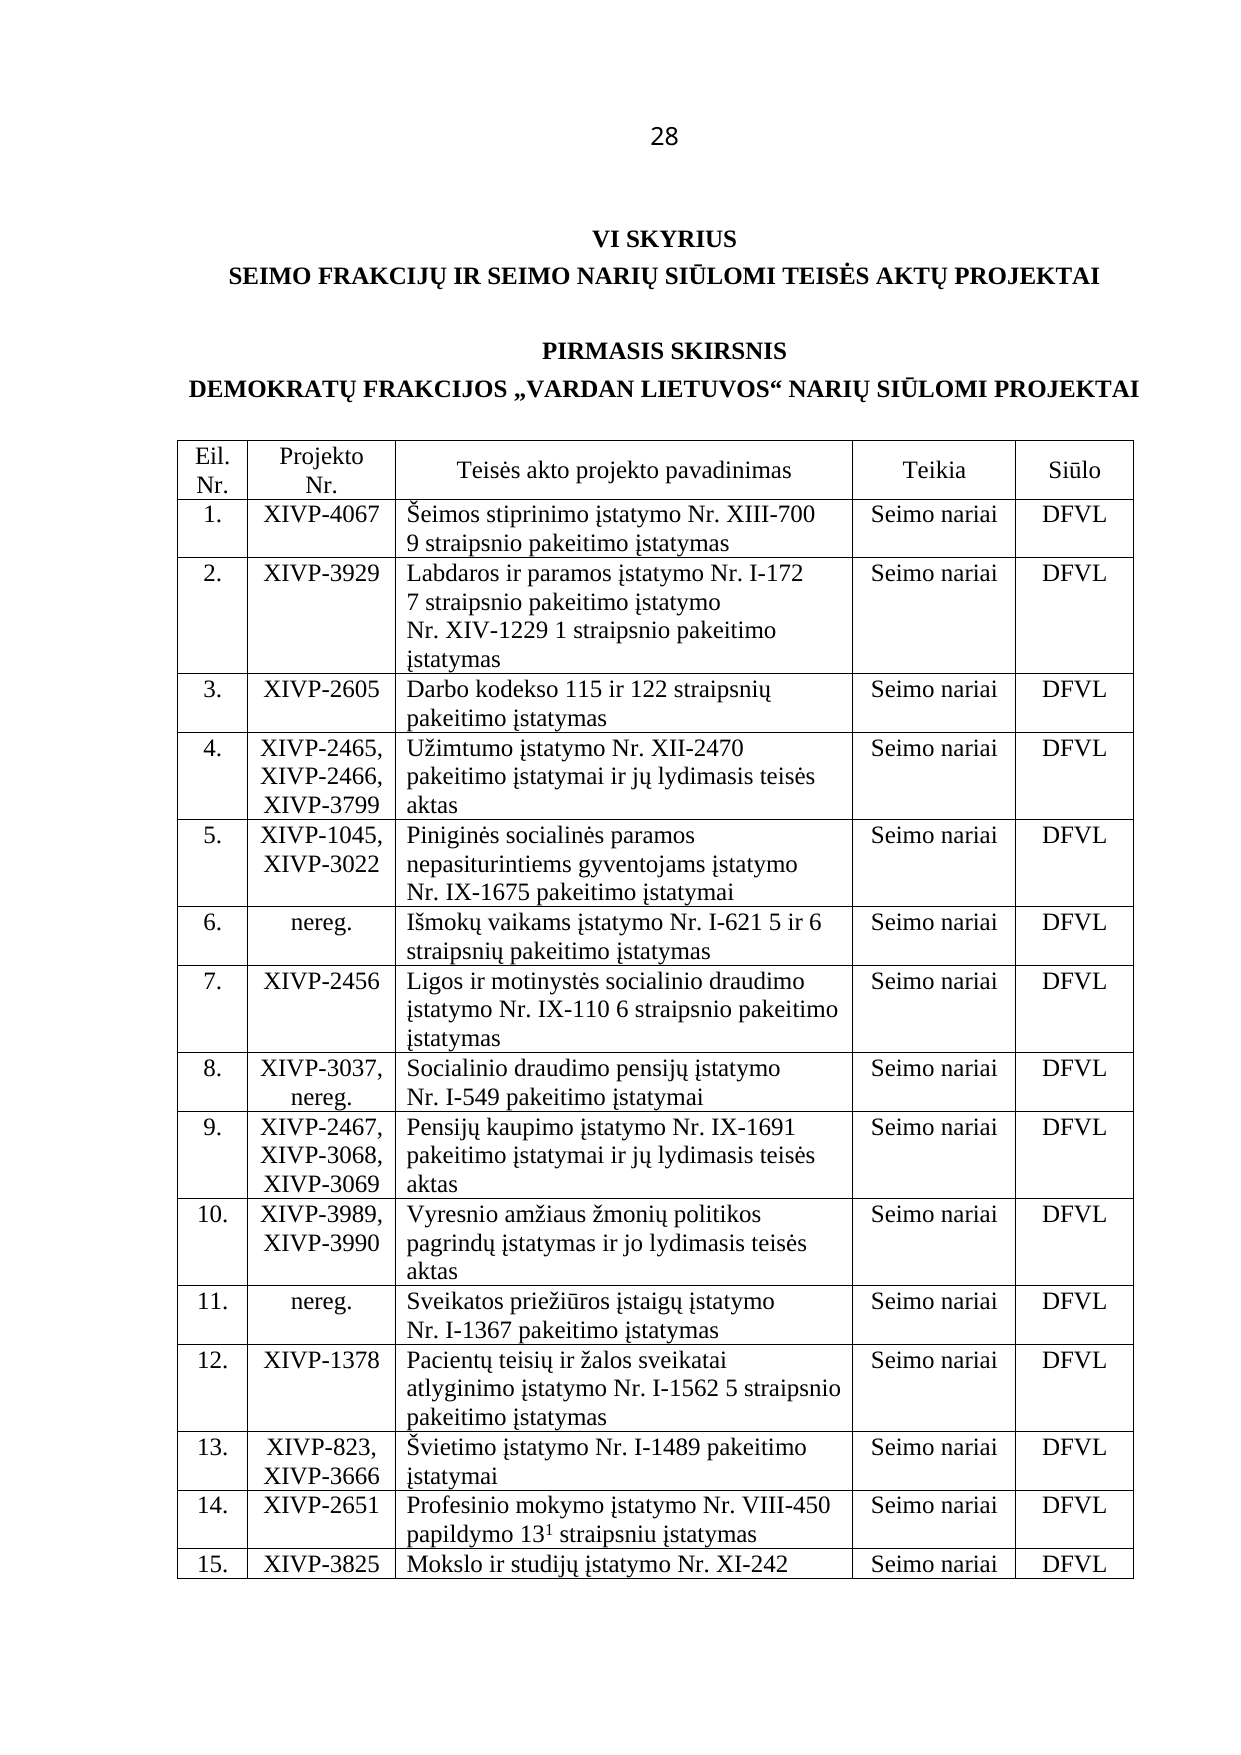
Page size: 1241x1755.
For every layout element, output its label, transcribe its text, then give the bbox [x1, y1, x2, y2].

table_cell XIVP-2465, XIVP-2466, XIVP-3799 [248, 733, 395, 819]
table_cell DFVL [1016, 1549, 1133, 1578]
text PIRMASIS SKIRSNIS [177, 327, 1152, 365]
table_cell 2. [178, 558, 247, 673]
table_cell Profesinio mokymo įstatymo Nr. VIII-450 papildymo 131 straipsniu įstatymas [396, 1491, 852, 1548]
table_cell Išmokų vaikams įstatymo Nr. I-621 5 ir 6 straipsnių pakeitimo įstatymas [396, 907, 852, 965]
table_cell 15. [178, 1549, 247, 1578]
table_cell Seimo nariai [853, 1432, 1015, 1489]
table_cell Seimo nariai [853, 558, 1015, 673]
table_cell XIVP-2651 [248, 1491, 395, 1548]
table_cell 3. [178, 674, 247, 732]
table_cell DFVL [1016, 1432, 1133, 1489]
table_cell DFVL [1016, 733, 1133, 819]
table_header Eil. Nr. [178, 441, 247, 498]
table_cell DFVL [1016, 1491, 1133, 1548]
table_cell XIVP-4067 [248, 500, 395, 557]
table_header Teikia [853, 441, 1015, 498]
table_cell Ligos ir motinystės socialinio draudimo įstatymo Nr. IX-110 6 straipsnio pakeitimo įstatymas [396, 966, 852, 1052]
table_cell DFVL [1016, 1053, 1133, 1111]
table_cell Seimo nariai [853, 733, 1015, 819]
table_cell XIVP-1378 [248, 1345, 395, 1431]
table_cell DFVL [1016, 966, 1133, 1052]
table_cell DFVL [1016, 558, 1133, 673]
table_cell 5. [178, 820, 247, 906]
table_cell Seimo nariai [853, 1345, 1015, 1431]
table_cell Seimo nariai [853, 674, 1015, 732]
table_cell DFVL [1016, 674, 1133, 732]
table_cell DFVL [1016, 1112, 1133, 1198]
table_cell DFVL [1016, 820, 1133, 906]
table_cell Seimo nariai [853, 907, 1015, 965]
text SEIMO FRAKCIJŲ IR SEIMO NARIŲ SIŪLOMI TEISĖS AKTŲ PROJEKTAI [177, 252, 1152, 290]
table_cell DFVL [1016, 1286, 1133, 1344]
table_cell XIVP-2456 [248, 966, 395, 1052]
table_cell 4. [178, 733, 247, 819]
table_cell Seimo nariai [853, 1112, 1015, 1198]
table_cell Sveikatos priežiūros įstaigų įstatymo Nr. I-1367 pakeitimo įstatymas [396, 1286, 852, 1344]
table_cell 1. [178, 500, 247, 557]
table_cell Vyresnio amžiaus žmonių politikos pagrindų įstatymas ir jo lydimasis teisės aktas [396, 1199, 852, 1285]
table_cell Darbo kodekso 115 ir 122 straipsnių pakeitimo įstatymas [396, 674, 852, 732]
table_cell Seimo nariai [853, 820, 1015, 906]
table_cell 7. [178, 966, 247, 1052]
table_cell Socialinio draudimo pensijų įstatymo Nr. I-549 pakeitimo įstatymai [396, 1053, 852, 1111]
table_cell Mokslo ir studijų įstatymo Nr. XI-242 [396, 1549, 852, 1578]
table_cell Šeimos stiprinimo įstatymo Nr. XIII-700 9 straipsnio pakeitimo įstatymas [396, 500, 852, 557]
table_header Projekto Nr. [248, 441, 395, 498]
table_cell Pacientų teisių ir žalos sveikatai atlyginimo įstatymo Nr. I-1562 5 straipsnio pakeitimo įstatymas [396, 1345, 852, 1431]
table_cell Seimo nariai [853, 1491, 1015, 1548]
table_cell Labdaros ir paramos įstatymo Nr. I-172 7 straipsnio pakeitimo įstatymo Nr. XIV-1229 1 straipsnio pakeitimo įstatymas [396, 558, 852, 673]
table_cell 14. [178, 1491, 247, 1548]
table_cell 13. [178, 1432, 247, 1489]
table_cell DFVL [1016, 1199, 1133, 1285]
table_cell 6. [178, 907, 247, 965]
table_cell Seimo nariai [853, 1286, 1015, 1344]
table_cell XIVP-3037, nereg. [248, 1053, 395, 1111]
table_cell DFVL [1016, 1345, 1133, 1431]
table_cell XIVP-2467, XIVP-3068, XIVP-3069 [248, 1112, 395, 1198]
subtitle DEMOKRATŲ FRAKCIJOS „VARDAN LIETUVOS“ NARIŲ SIŪLOMI PROJEKTAI [177, 365, 1152, 402]
table_cell 12. [178, 1345, 247, 1431]
table_cell XIVP-2605 [248, 674, 395, 732]
table_header Teisės akto projekto pavadinimas [396, 441, 852, 498]
table_cell DFVL [1016, 907, 1133, 965]
table_cell DFVL [1016, 500, 1133, 557]
table_header Siūlo [1016, 441, 1133, 498]
table_cell Pensijų kaupimo įstatymo Nr. IX-1691 pakeitimo įstatymai ir jų lydimasis teisės aktas [396, 1112, 852, 1198]
table_cell Švietimo įstatymo Nr. I-1489 pakeitimo įstatymai [396, 1432, 852, 1489]
text VI SKYRIUS [177, 215, 1152, 252]
table_cell 10. [178, 1199, 247, 1285]
table_cell nereg. [248, 907, 395, 965]
table_cell Užimtumo įstatymo Nr. XII-2470 pakeitimo įstatymai ir jų lydimasis teisės aktas [396, 733, 852, 819]
table_cell Seimo nariai [853, 1053, 1015, 1111]
table_cell Seimo nariai [853, 500, 1015, 557]
table_cell XIVP-3989, XIVP-3990 [248, 1199, 395, 1285]
table_cell 8. [178, 1053, 247, 1111]
table_cell Seimo nariai [853, 966, 1015, 1052]
table_cell 9. [178, 1112, 247, 1198]
table_cell nereg. [248, 1286, 395, 1344]
table_cell Seimo nariai [853, 1199, 1015, 1285]
table_cell XIVP-3825 [248, 1549, 395, 1578]
table_cell 11. [178, 1286, 247, 1344]
table_cell XIVP-1045, XIVP-3022 [248, 820, 395, 906]
table_cell XIVP-823, XIVP-3666 [248, 1432, 395, 1489]
table_cell Piniginės socialinės paramos nepasiturintiems gyventojams įstatymo Nr. IX-1675 pakeitimo įstatymai [396, 820, 852, 906]
table_cell XIVP-3929 [248, 558, 395, 673]
table_cell Seimo nariai [853, 1549, 1015, 1578]
